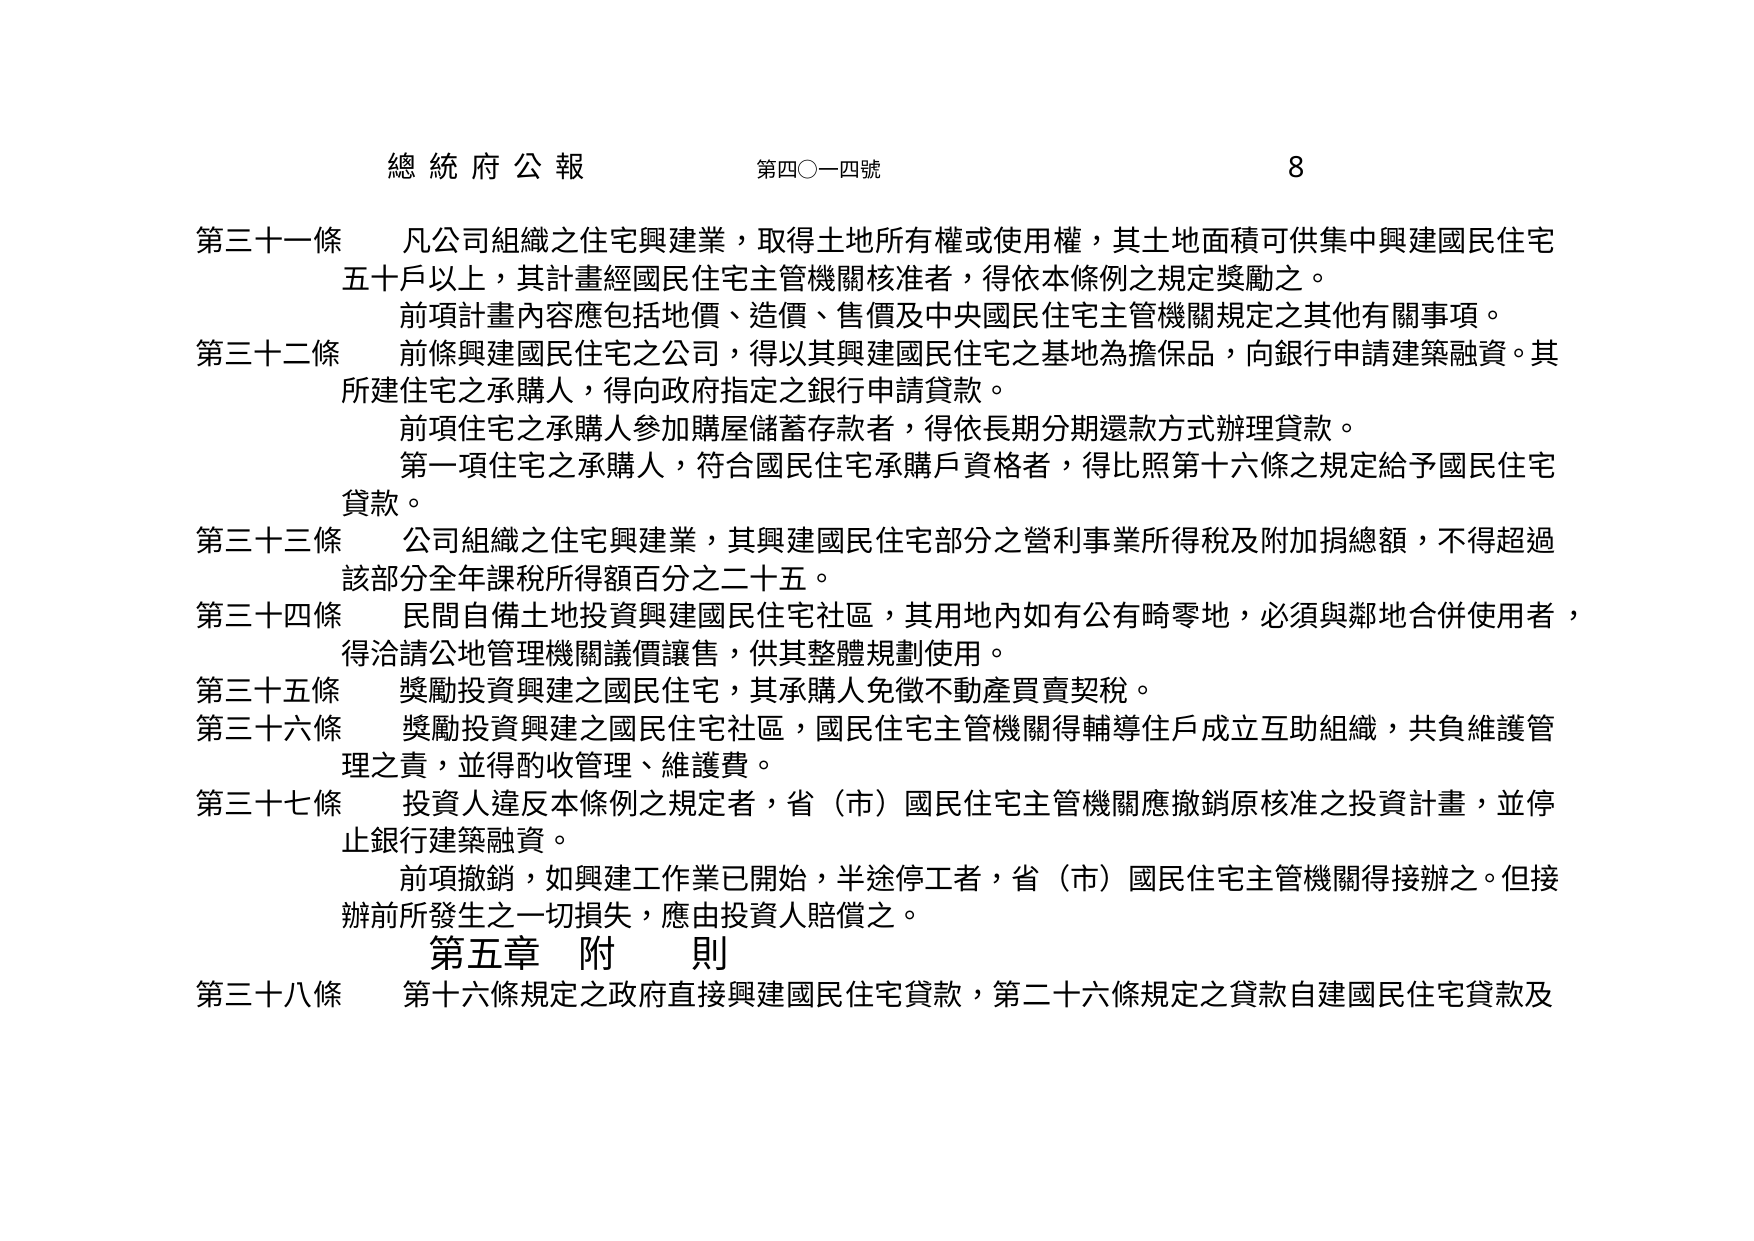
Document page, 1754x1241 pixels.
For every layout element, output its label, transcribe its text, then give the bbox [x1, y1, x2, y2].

text 第五章 附 則 [428, 934, 1559, 976]
text 第三十三條 公司組織之住宅興建業，其興建國民住宅部分之營利事業所得稅及附加捐總額，不得超過該部分全年課稅所得額百分之二十五。 [195, 522, 1559, 597]
text 第三十四條 民間自備土地投資興建國民住宅社區，其用地內如有公有畸零地，必須與鄰地合併使用者，得洽請公地管理機關議價讓售，供其整體規劃使用。 [195, 597, 1559, 672]
text 前項住宅之承購人參加購屋儲蓄存款者，得依長期分期還款方式辦理貸款。 [341, 409, 1559, 447]
text 第三十八條 第十六條規定之政府直接興建國民住宅貸款，第二十六條規定之貸款自建國民住宅貸款及 [195, 976, 1559, 1013]
text 第三十二條 前條興建國民住宅之公司，得以其興建國民住宅之基地為擔保品，向銀行申請建築融資。其所建住宅之承購人，得向政府指定之銀行申請貸款。 [195, 334, 1559, 409]
text 第一項住宅之承購人，符合國民住宅承購戶資格者，得比照第十六條之規定給予國民住宅貸款。 [341, 447, 1559, 522]
text 第三十五條 獎勵投資興建之國民住宅，其承購人免徵不動產買賣契稅。 [195, 672, 1559, 709]
text 第三十七條 投資人違反本條例之規定者，省（市）國民住宅主管機關應撤銷原核准之投資計畫，並停止銀行建築融資。 [195, 784, 1559, 859]
text 第三十六條 獎勵投資興建之國民住宅社區，國民住宅主管機關得輔導住戶成立互助組織，共負維護管理之責，並得酌收管理、維護費。 [195, 709, 1559, 784]
text 前項撤銷，如興建工作業已開始，半途停工者，省（市）國民住宅主管機關得接辦之。但接辦前所發生之一切損失，應由投資人賠償之。 [341, 859, 1559, 934]
text 第三十一條 凡公司組織之住宅興建業，取得土地所有權或使用權，其土地面積可供集中興建國民住宅五十戶以上，其計畫經國民住宅主管機關核准者，得依本條例之規定獎勵之。 [195, 222, 1559, 297]
text 前項計畫內容應包括地價、造價、售價及中央國民住宅主管機關規定之其他有關事項。 [341, 297, 1559, 334]
